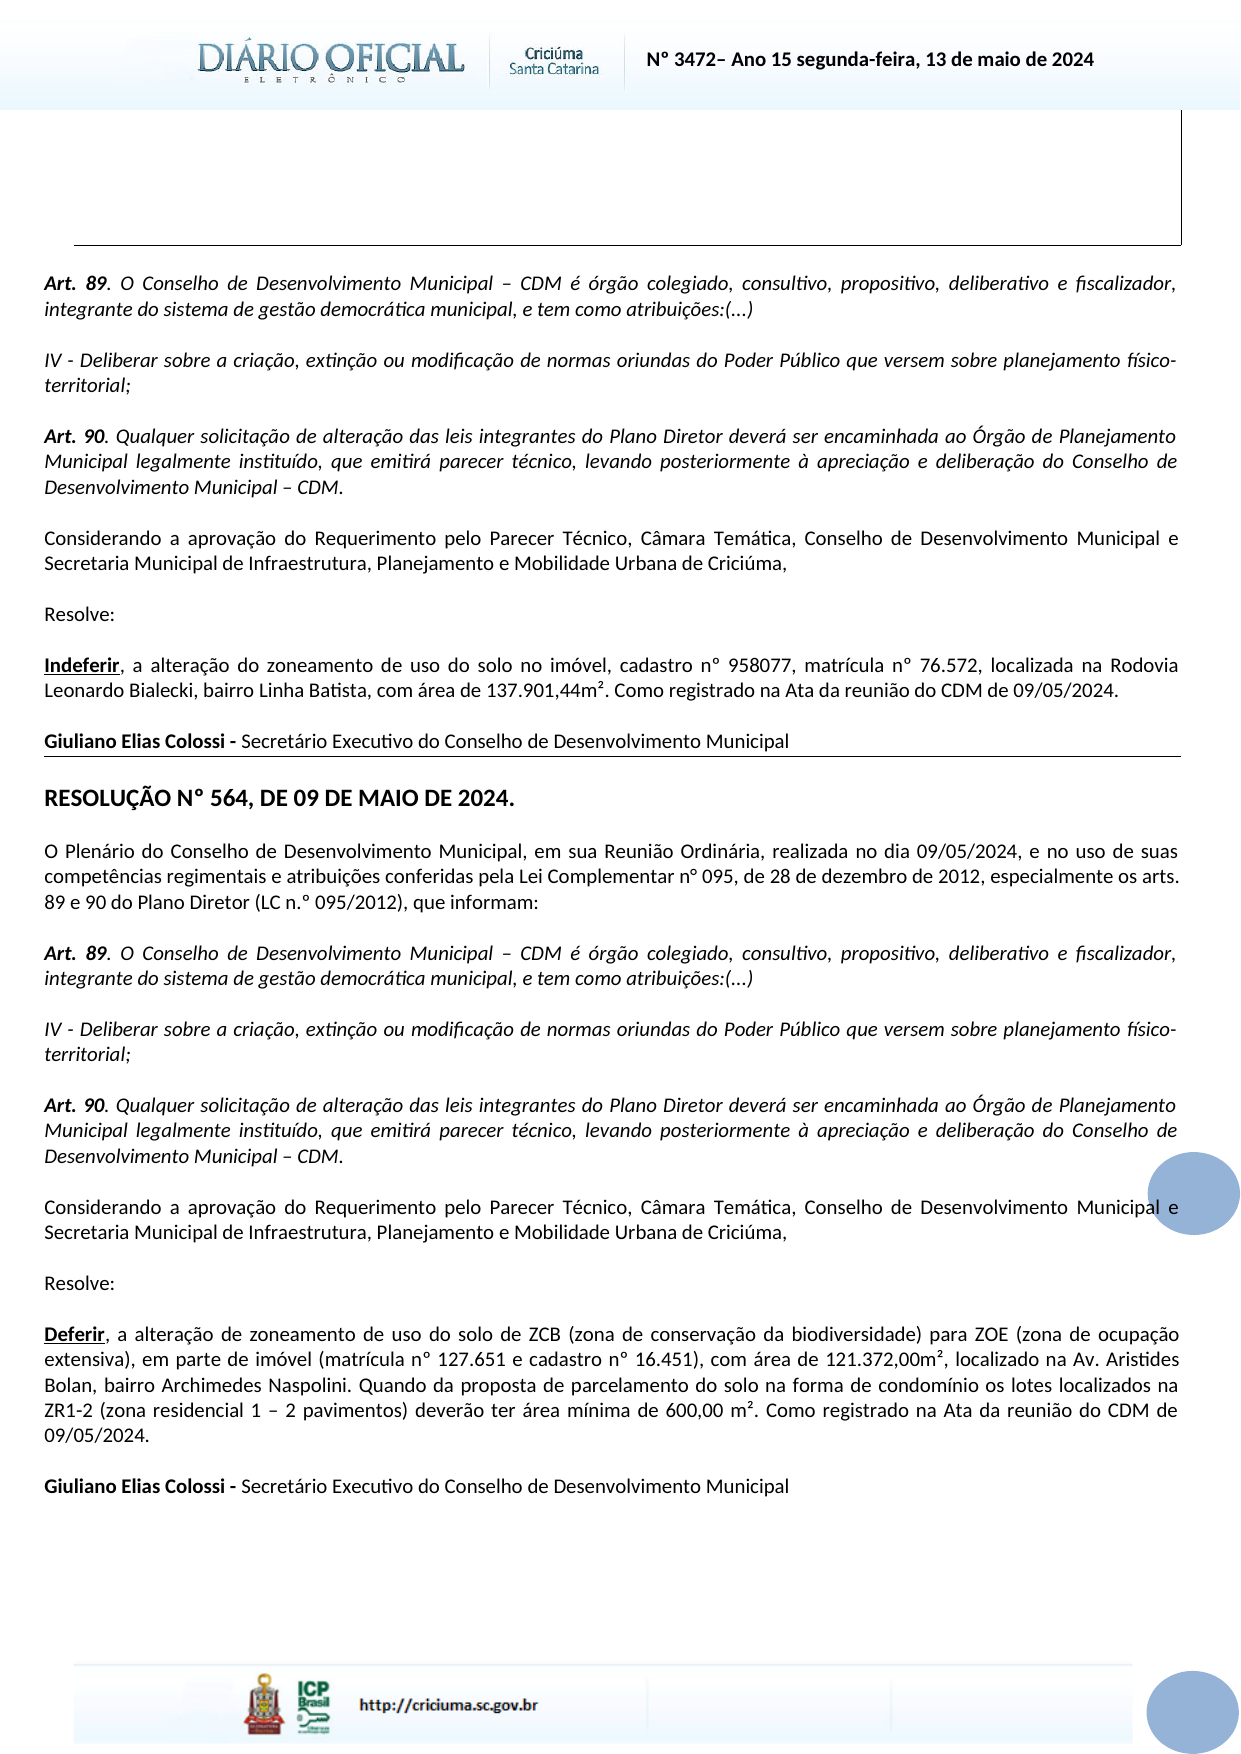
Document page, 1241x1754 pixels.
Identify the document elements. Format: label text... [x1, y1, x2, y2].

text Resolve: [44, 1270, 1181, 1296]
text Art. 90. Qualquer solicitação de alteração das leis integrantes do Plano Diretor deverá ser encaminhada ao Órgão de Planejamento Municipal legalmente instituído, que emitirá parecer técnico, levando posteriormente à apreciação e deliberação do Conselho de Desenvolvimento Municipal – CDM. [44, 423, 1181, 499]
text Considerando a aprovação do Requerimento pelo Parecer Técnico, Câmara Temática, Conselho de Desenvolvimento Municipal e Secretaria Municipal de Infraestrutura, Planejamento e Mobilidade Urbana de Criciúma, [44, 525, 1181, 576]
text Art. 89. O Conselho de Desenvolvimento Municipal – CDM é órgão colegiado, consultivo, propositivo, deliberativo e fiscalizador, integrante do sistema de gestão democrática municipal, e tem como atribuições:(...) [44, 271, 1181, 321]
text Art. 90. Qualquer solicitação de alteração das leis integrantes do Plano Diretor deverá ser encaminhada ao Órgão de Planejamento Municipal legalmente instituído, que emitirá parecer técnico, levando posteriormente à apreciação e deliberação do Conselho de Desenvolvimento Municipal – CDM. [44, 1092, 1181, 1168]
text RESOLUÇÃO Nº 564, DE 09 DE MAIO DE 2024. [44, 782, 1181, 813]
text Giuliano Elias Colossi - Secretário Executivo do Conselho de Desenvolvimento Municipal [44, 728, 1181, 756]
text IV - Deliberar sobre a criação, extinção ou modificação de normas oriundas do Poder Público que versem sobre planejamento físico-territorial; [44, 347, 1181, 398]
text Giuliano Elias Colossi - Secretário Executivo do Conselho de Desenvolvimento Municipal [44, 1473, 1181, 1499]
text Indeferir, a alteração do zoneamento de uso do solo no imóvel, cadastro nº 958077, matrícula nº 76.572, localizada na Rodovia Leonardo Bialecki, bairro Linha Batista, com área de 137.901,44m². Como registrado na Ata da reunião do CDM de 09/05/2024. [44, 652, 1181, 703]
text O Plenário do Conselho de Desenvolvimento Municipal, em sua Reunião Ordinária, realizada no dia 09/05/2024, e no uso de suas competências regimentais e atribuições conferidas pela Lei Complementar n° 095, de 28 de dezembro de 2012, especialmente os arts. 89 e 90 do Plano Diretor (LC n.º 095/2012), que informam: [44, 838, 1181, 914]
text Art. 89. O Conselho de Desenvolvimento Municipal – CDM é órgão colegiado, consultivo, propositivo, deliberativo e fiscalizador, integrante do sistema de gestão democrática municipal, e tem como atribuições:(...) [44, 940, 1181, 991]
text IV - Deliberar sobre a criação, extinção ou modificação de normas oriundas do Poder Público que versem sobre planejamento físico-territorial; [44, 1016, 1181, 1067]
text Resolve: [44, 601, 1181, 626]
text Considerando a aprovação do Requerimento pelo Parecer Técnico, Câmara Temática, Conselho de Desenvolvimento Municipal e Secretaria Municipal de Infraestrutura, Planejamento e Mobilidade Urbana de Criciúma, [44, 1194, 1181, 1245]
text Deferir, a alteração de zoneamento de uso do solo de ZCB (zona de conservação da biodiversidade) para ZOE (zona de ocupação extensiva), em parte de imóvel (matrícula nº 127.651 e cadastro nº 16.451), com área de 121.372,00m², localizado na Av. Aristides Bolan, bairro Archimedes Naspolini. Quando da proposta de parcelamento do solo na forma de condomínio os lotes localizados na ZR1-2 (zona residencial 1 – 2 pavimentos) deverão ter área mínima de 600,00 m². Como registrado na Ata da reunião do CDM de 09/05/2024. [44, 1321, 1181, 1448]
